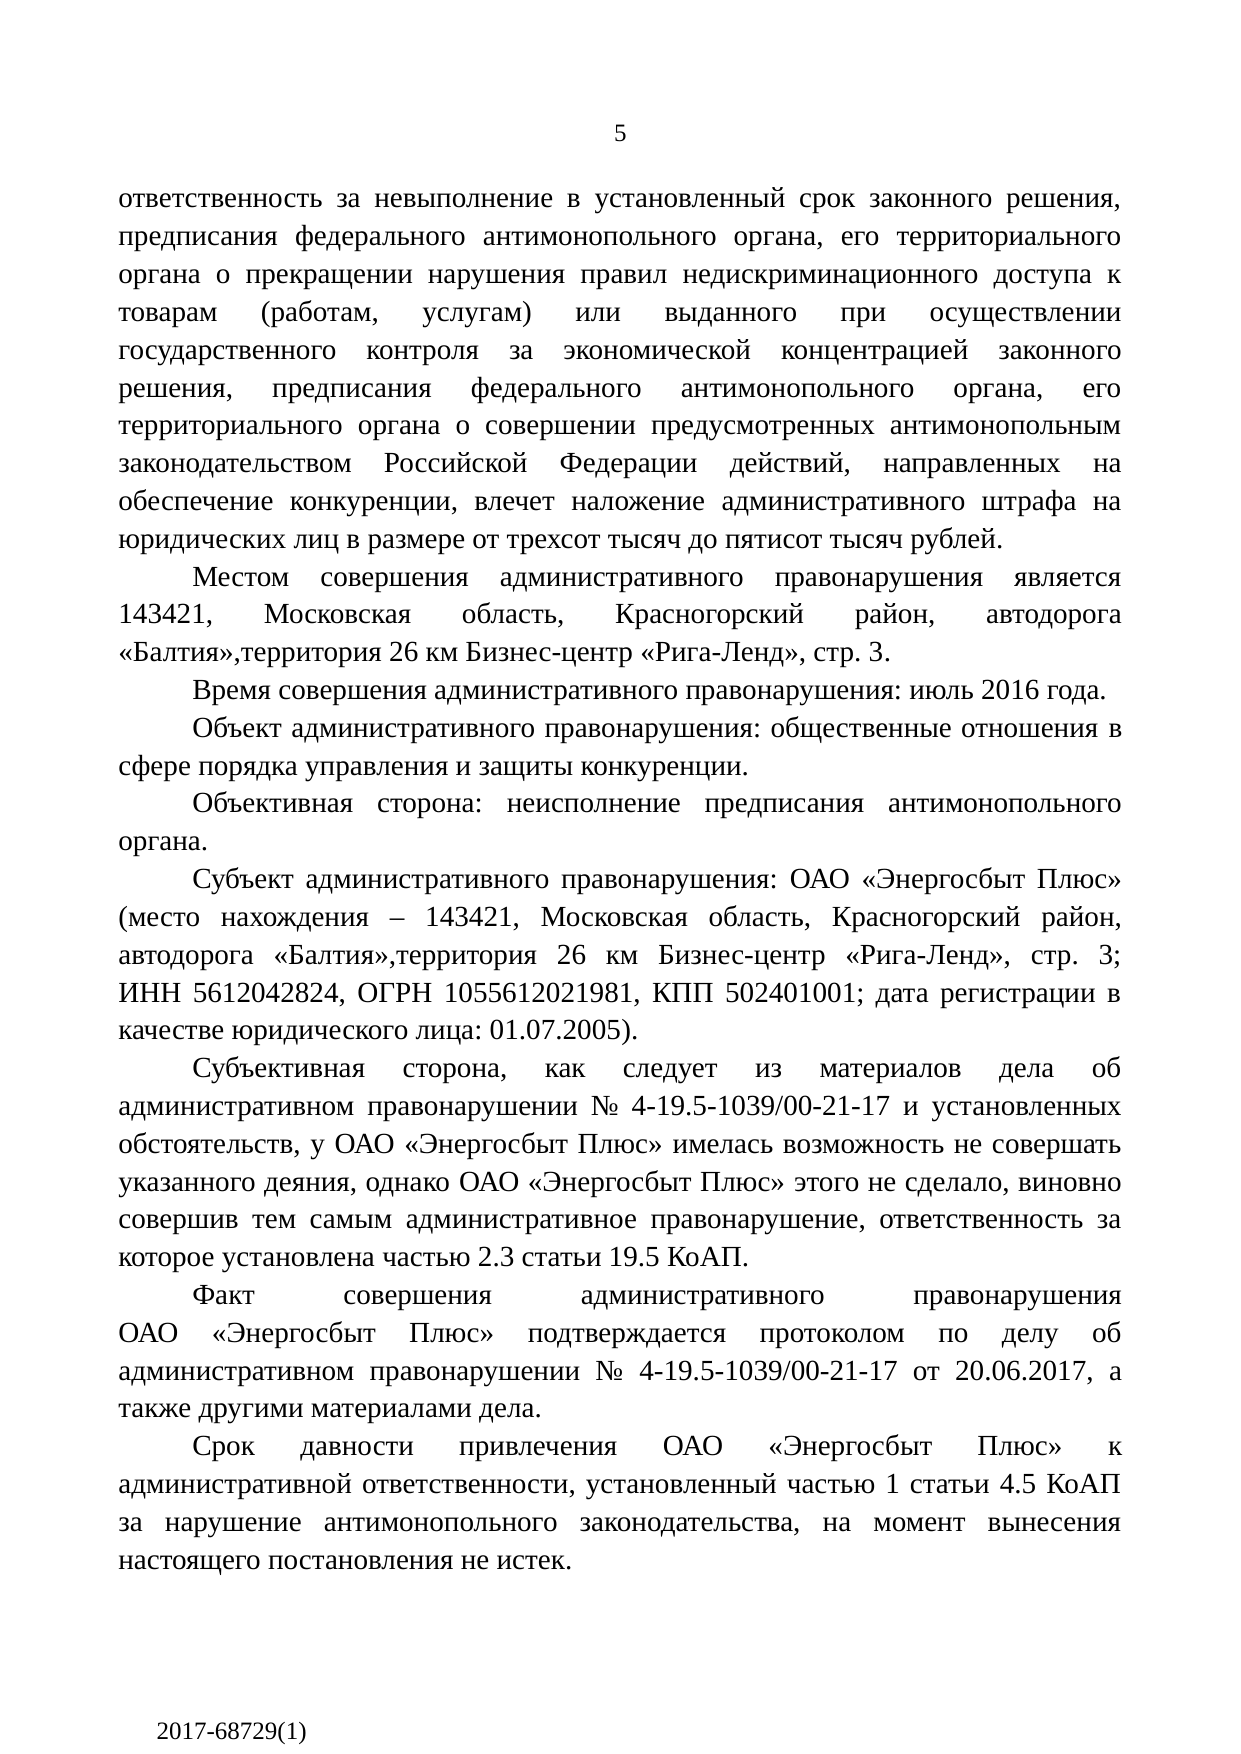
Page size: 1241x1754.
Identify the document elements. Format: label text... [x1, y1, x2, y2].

text Время совершения административного правонарушения: июль 2016 года. [118, 668, 1122, 706]
text Срок давности привлечения ОАО «Энергосбыт Плюс» к административной ответственности, установленный частью 1 статьи 4.5 КоАП за нарушение антимонопольного законодательства, на момент вынесения настоящего постановления не истек. [118, 1424, 1122, 1575]
text Субъективная сторона, как следует из материалов дела об административном правонарушении № 4-19.5-1039/00-21-17 и установленных обстоятельств, у ОАО «Энергосбыт Плюс» имелась возможность не совершать указанного деяния, однако ОАО «Энергосбыт Плюс» этого не сделало, виновно совершив тем самым административное правонарушение, ответственность за которое установлена частью 2.3 статьи 19.5 КоАП. [118, 1046, 1122, 1273]
text Объективная сторона: неисполнение предписания антимонопольного органа. [118, 781, 1122, 857]
text ответственность за невыполнение в установленный срок законного решения, предписания федерального антимонопольного органа, его территориального органа о прекращении нарушения правил недискриминационного доступа к товарам (работам, услугам) или выданного при осуществлении государственного контроля за экономической концентрацией законного решения, предписания федерального антимонопольного органа, его территориального органа о совершении предусмотренных антимонопольным законодательством Российской Федерации действий, направленных на обеспечение конкуренции, влечет наложение административного штрафа на юридических лиц в размере от трехсот тысяч до пятисот тысяч рублей. [118, 176, 1122, 554]
text Местом совершения административного правонарушения является 143421, Московская область, Красногорский район, автодорога «Балтия»,территория 26 км Бизнес-центр «Рига-Ленд», стр. 3. [118, 554, 1122, 668]
text Факт совершения административного правонарушения ОАО «Энергосбыт Плюс» подтверждается протоколом по делу об административном правонарушении № 4-19.5-1039/00-21-17 от 20.06.2017, а также другими материалами дела. [118, 1273, 1122, 1424]
text Объект административного правонарушения: общественные отношения в сфере порядка управления и защиты конкуренции. [118, 706, 1122, 781]
text Субъект административного правонарушения: ОАО «Энергосбыт Плюс» (место нахождения – 143421, Московская область, Красногорский район, автодорога «Балтия»,территория 26 км Бизнес-центр «Рига-Ленд», стр. 3; ИНН 5612042824, ОГРН 1055612021981, КПП 502401001; дата регистрации в качестве юридического лица: 01.07.2005). [118, 857, 1122, 1046]
